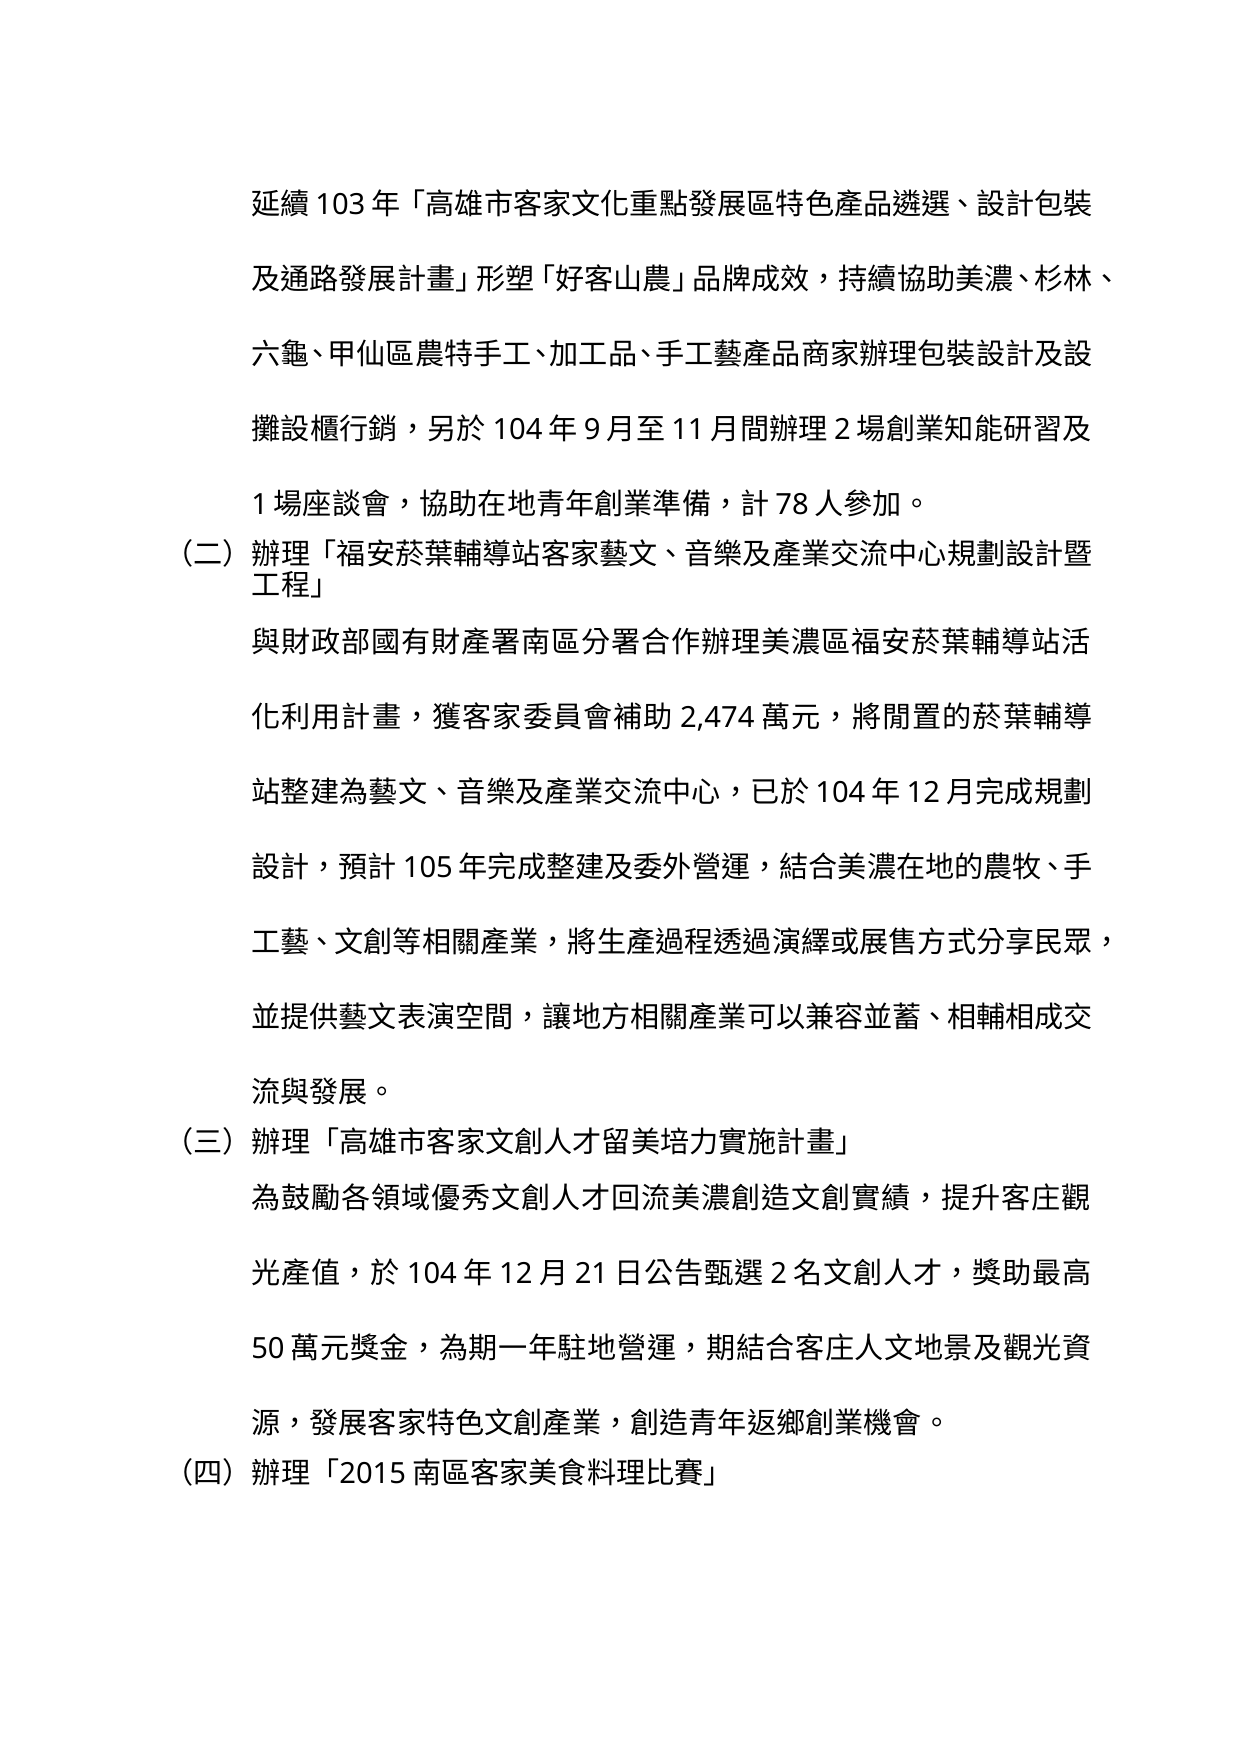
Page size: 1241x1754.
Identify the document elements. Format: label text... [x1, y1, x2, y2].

text 為鼓勵各領域優秀文創人才回流美濃創造文創實績，提升客庄觀光產值，於104年12月21日公告甄選2名文創人才，獎助最高50萬元獎金，為期一年駐地營運，期結合客庄人文地景及觀光資源，發展客家特色文創產業，創造青年返鄉創業機會。 [251, 1158, 1092, 1458]
text （二）辦理「福安菸葉輔導站客家藝文、音樂及產業交流中心規劃設計暨工程」 [164, 539, 1092, 602]
text 延續103年「高雄市客家文化重點發展區特色產品遴選、設計包裝及通路發展計畫」形塑「好客山農」品牌成效，持續協助美濃、杉林、六龜、甲仙區農特手工、加工品、手工藝產品商家辦理包裝設計及設攤設櫃行銷，另於104年9月至11月間辦理2場創業知能研習及1場座談會，協助在地青年創業準備，計78人參加。 [251, 164, 1092, 539]
text （三）辦理「高雄市客家文創人才留美培力實施計畫」 [164, 1127, 1092, 1158]
text （四）辦理「2015南區客家美食料理比賽」 [164, 1458, 1092, 1489]
text 與財政部國有財產署南區分署合作辦理美濃區福安菸葉輔導站活化利用計畫，獲客家委員會補助2,474萬元，將閒置的菸葉輔導站整建為藝文、音樂及產業交流中心，已於104年12月完成規劃設計，預計105年完成整建及委外營運，結合美濃在地的農牧、手工藝、文創等相關產業，將生產過程透過演繹或展售方式分享民眾，並提供藝文表演空間，讓地方相關產業可以兼容並蓄、相輔相成交流與發展。 [251, 602, 1092, 1127]
